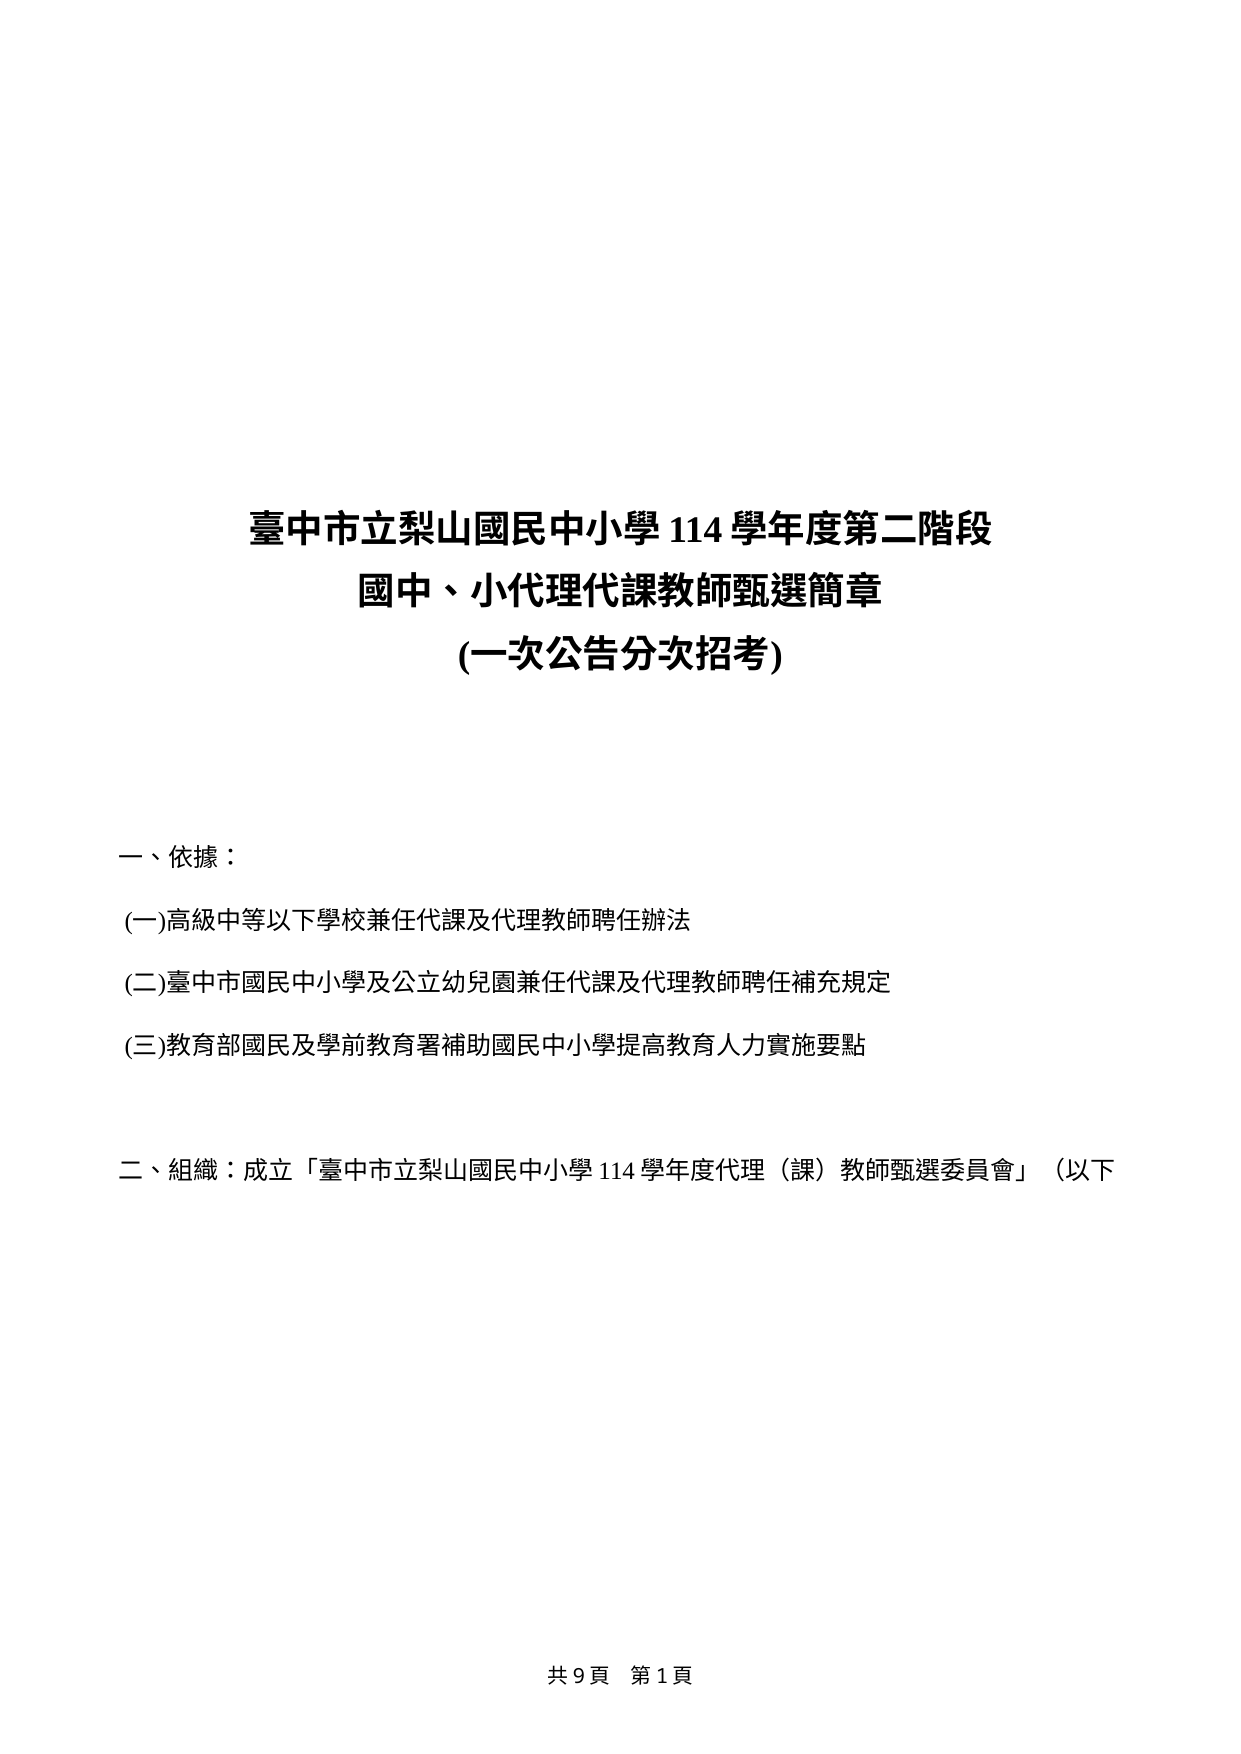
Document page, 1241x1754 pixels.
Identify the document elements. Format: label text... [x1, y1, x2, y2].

text (二)臺中市國民中小學及公立幼兒園兼任代課及代理教師聘任補充規定 [118, 939, 1122, 1002]
text 一、依據： [118, 814, 1122, 877]
text 二、組織：成立「臺中市立梨山國民中小學114學年度代理（課）教師甄選委員會」（以下 [118, 1127, 1122, 1189]
text 臺中市立梨山國民中小學114學年度第二階段 國中、小代理代課教師甄選簡章 (一次公告分次招考) [118, 484, 1122, 672]
text (三)教育部國民及學前教育署補助國民中小學提高教育人力實施要點 [118, 1002, 1122, 1064]
text (一)高級中等以下學校兼任代課及代理教師聘任辦法 [118, 877, 1122, 939]
